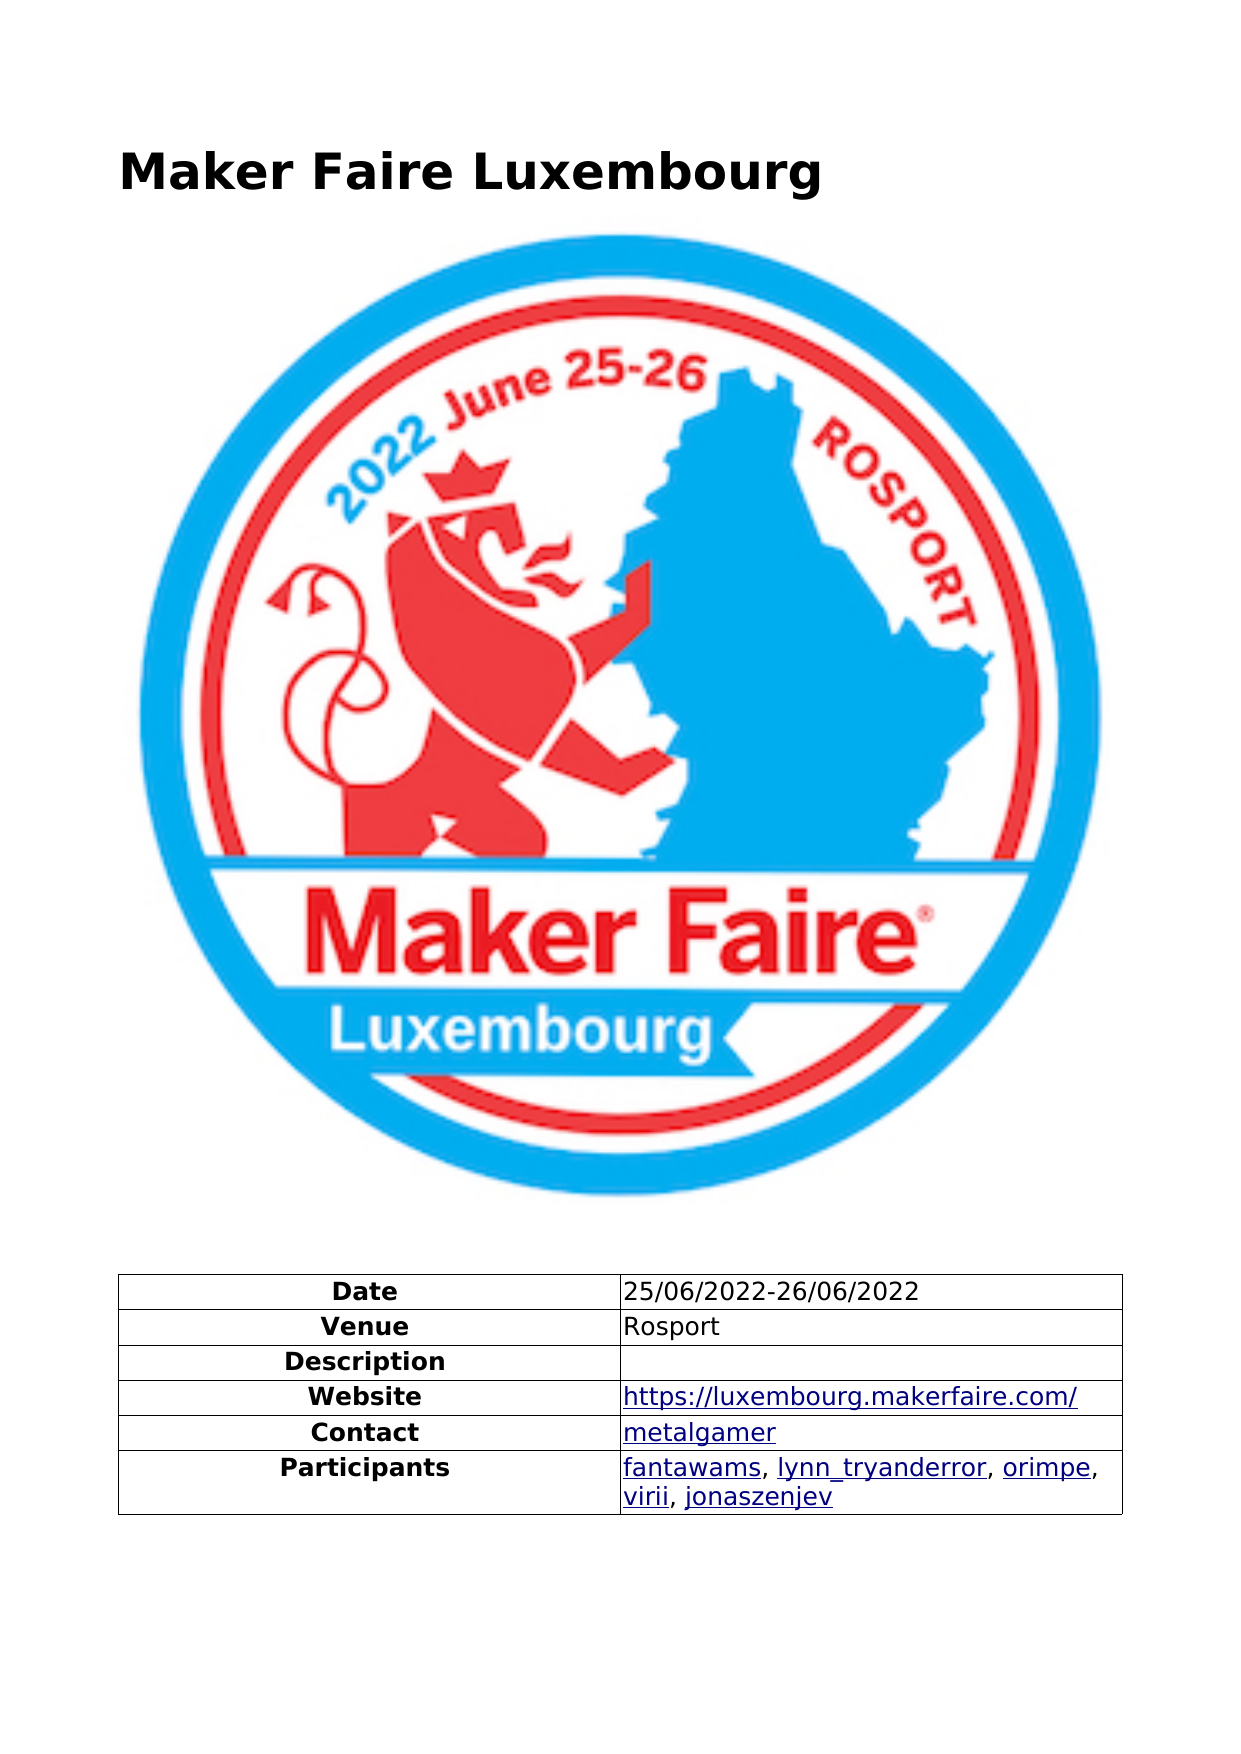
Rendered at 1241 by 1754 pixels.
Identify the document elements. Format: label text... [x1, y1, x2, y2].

table_cell Rosport [621, 1310, 1122, 1344]
table_cell [621, 1346, 1122, 1379]
table_header 25/06/2022-26/06/2022 [621, 1275, 1122, 1309]
subtitle Maker Faire Luxembourg [118, 143, 1122, 201]
table_cell Participants [119, 1451, 620, 1514]
table_cell metalgamer [621, 1416, 1122, 1450]
table_cell Description [119, 1346, 620, 1379]
table_header Date [119, 1275, 620, 1309]
table_cell Contact [119, 1416, 620, 1450]
picture [118, 213, 1123, 1218]
table_cell Website [119, 1381, 620, 1415]
table_cell https://luxembourg.makerfaire.com/ [621, 1381, 1122, 1415]
table_cell fantawams, lynn_tryanderror, orimpe, virii, jonaszenjev [621, 1451, 1122, 1514]
table_cell Venue [119, 1310, 620, 1344]
